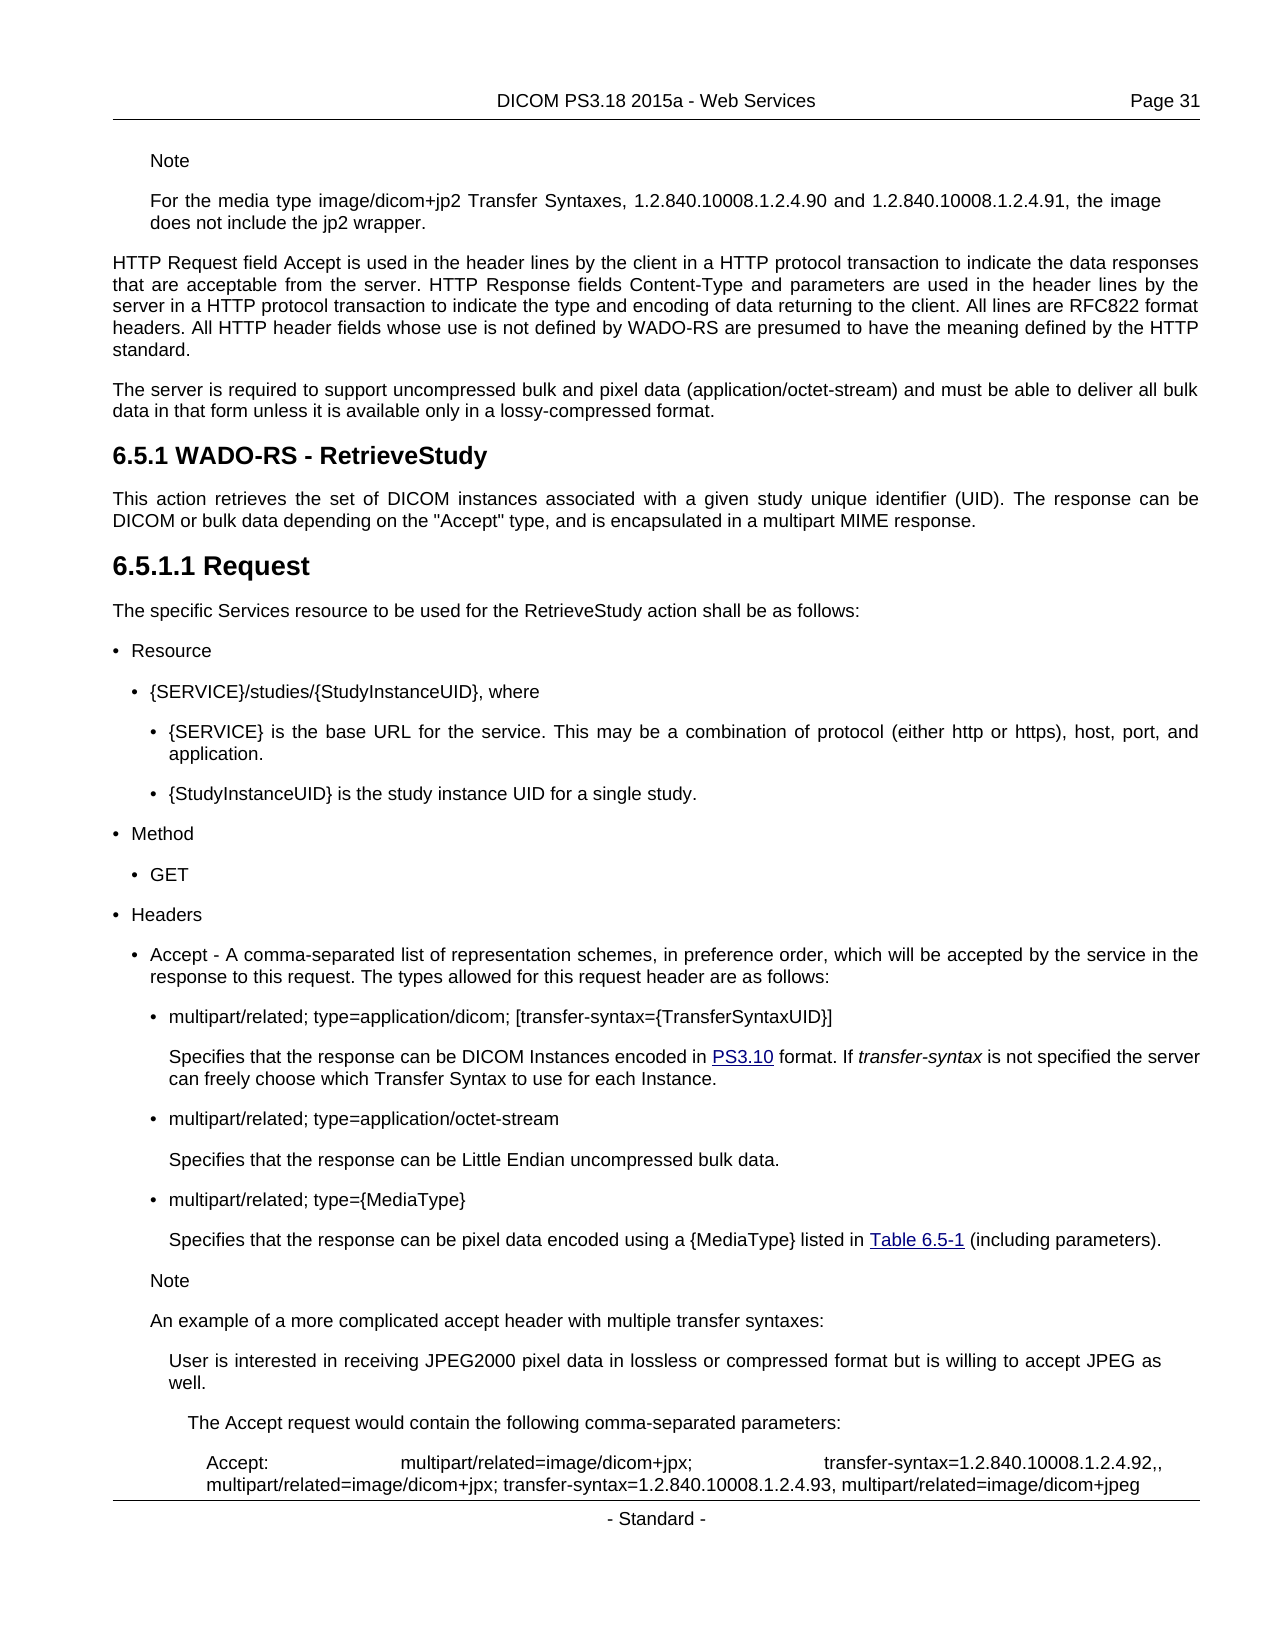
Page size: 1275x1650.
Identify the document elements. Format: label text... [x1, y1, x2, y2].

text Note [150, 1269, 1162, 1291]
text The specific Services resource to be used for the RetrieveStudy action shall be as follows: [112, 600, 1200, 622]
text The server is required to support uncompressed bulk and pixel data (application/octet-stream) and must be able to deliver all bulk data in that form unless it is available only in a lossy-compressed format. [112, 379, 1200, 422]
list multipart/related; type=application/dicom; [transfer-syntax={TransferSyntaxUID}] [150, 1006, 1200, 1027]
list {SERVICE}/studies/{StudyInstanceUID}, where [131, 681, 1200, 702]
text HTTP Request field Accept is used in the header lines by the client in a HTTP protocol transaction to indicate the data responses that are acceptable from the server. HTTP Response fields Content-Type and parameters are used in the header lines by the server in a HTTP protocol transaction to indicate the type and encoding of data returning to the client. All lines are RFC822 format headers. All HTTP header fields whose use is not defined by WADO-RS are presumed to have the meaning defined by the HTTP standard. [112, 252, 1200, 360]
list Method [112, 823, 1200, 845]
list {SERVICE} is the base URL for the service. This may be a combination of protocol (either http or https), host, port, and application. [150, 721, 1200, 764]
text The Accept request would contain the following comma-separated parameters: [187, 1412, 1162, 1433]
list multipart/related; type={MediaType} [150, 1189, 1200, 1210]
list Headers [112, 904, 1200, 925]
text 6.5.1.1 Request [112, 550, 1200, 581]
text Note [150, 150, 1162, 172]
list Specifies that the response can be DICOM Instances encoded in PS3.10 format. If transfer-syntax is not specified the server can freely choose which Transfer Syntax to use for each Instance. [150, 1046, 1200, 1089]
text Accept: multipart/related=image/dicom+jpx; transfer-syntax=1.2.840.10008.1.2.4.92,, multipart/related=image/dicom+jpx; transfer-syntax=1.2.840.10008.1.2.4.93, multipart/related=image/dicom+jpeg [206, 1452, 1162, 1495]
text 6.5.1 WADO-RS - RetrieveStudy [112, 441, 1200, 469]
list GET [131, 863, 1200, 885]
list Resource [112, 640, 1200, 662]
list Specifies that the response can be Little Endian uncompressed bulk data. [150, 1148, 1200, 1170]
list Specifies that the response can be pixel data encoded using a {MediaType} listed in Table 6.5-1 (including parameters). [150, 1229, 1200, 1251]
list Accept - A comma-separated list of representation schemes, in preference order, which will be accepted by the service in the response to this request. The types allowed for this request header are as follows: [131, 944, 1200, 987]
text This action retrieves the set of DICOM instances associated with a given study unique identifier (UID). The response can be DICOM or bulk data depending on the "Accept" type, and is encapsulated in a multipart MIME response. [112, 488, 1200, 531]
text User is interested in receiving JPEG2000 pixel data in lossless or compressed format but is willing to accept JPEG as well. [169, 1350, 1162, 1393]
text For the media type image/dicom+jp2 Transfer Syntaxes, 1.2.840.10008.1.2.4.90 and 1.2.840.10008.1.2.4.91, the image does not include the jp2 wrapper. [150, 190, 1162, 233]
text An example of a more complicated accept header with multiple transfer syntaxes: [150, 1310, 1162, 1331]
list {StudyInstanceUID} is the study instance UID for a single study. [150, 783, 1200, 804]
list multipart/related; type=application/octet-stream [150, 1108, 1200, 1130]
